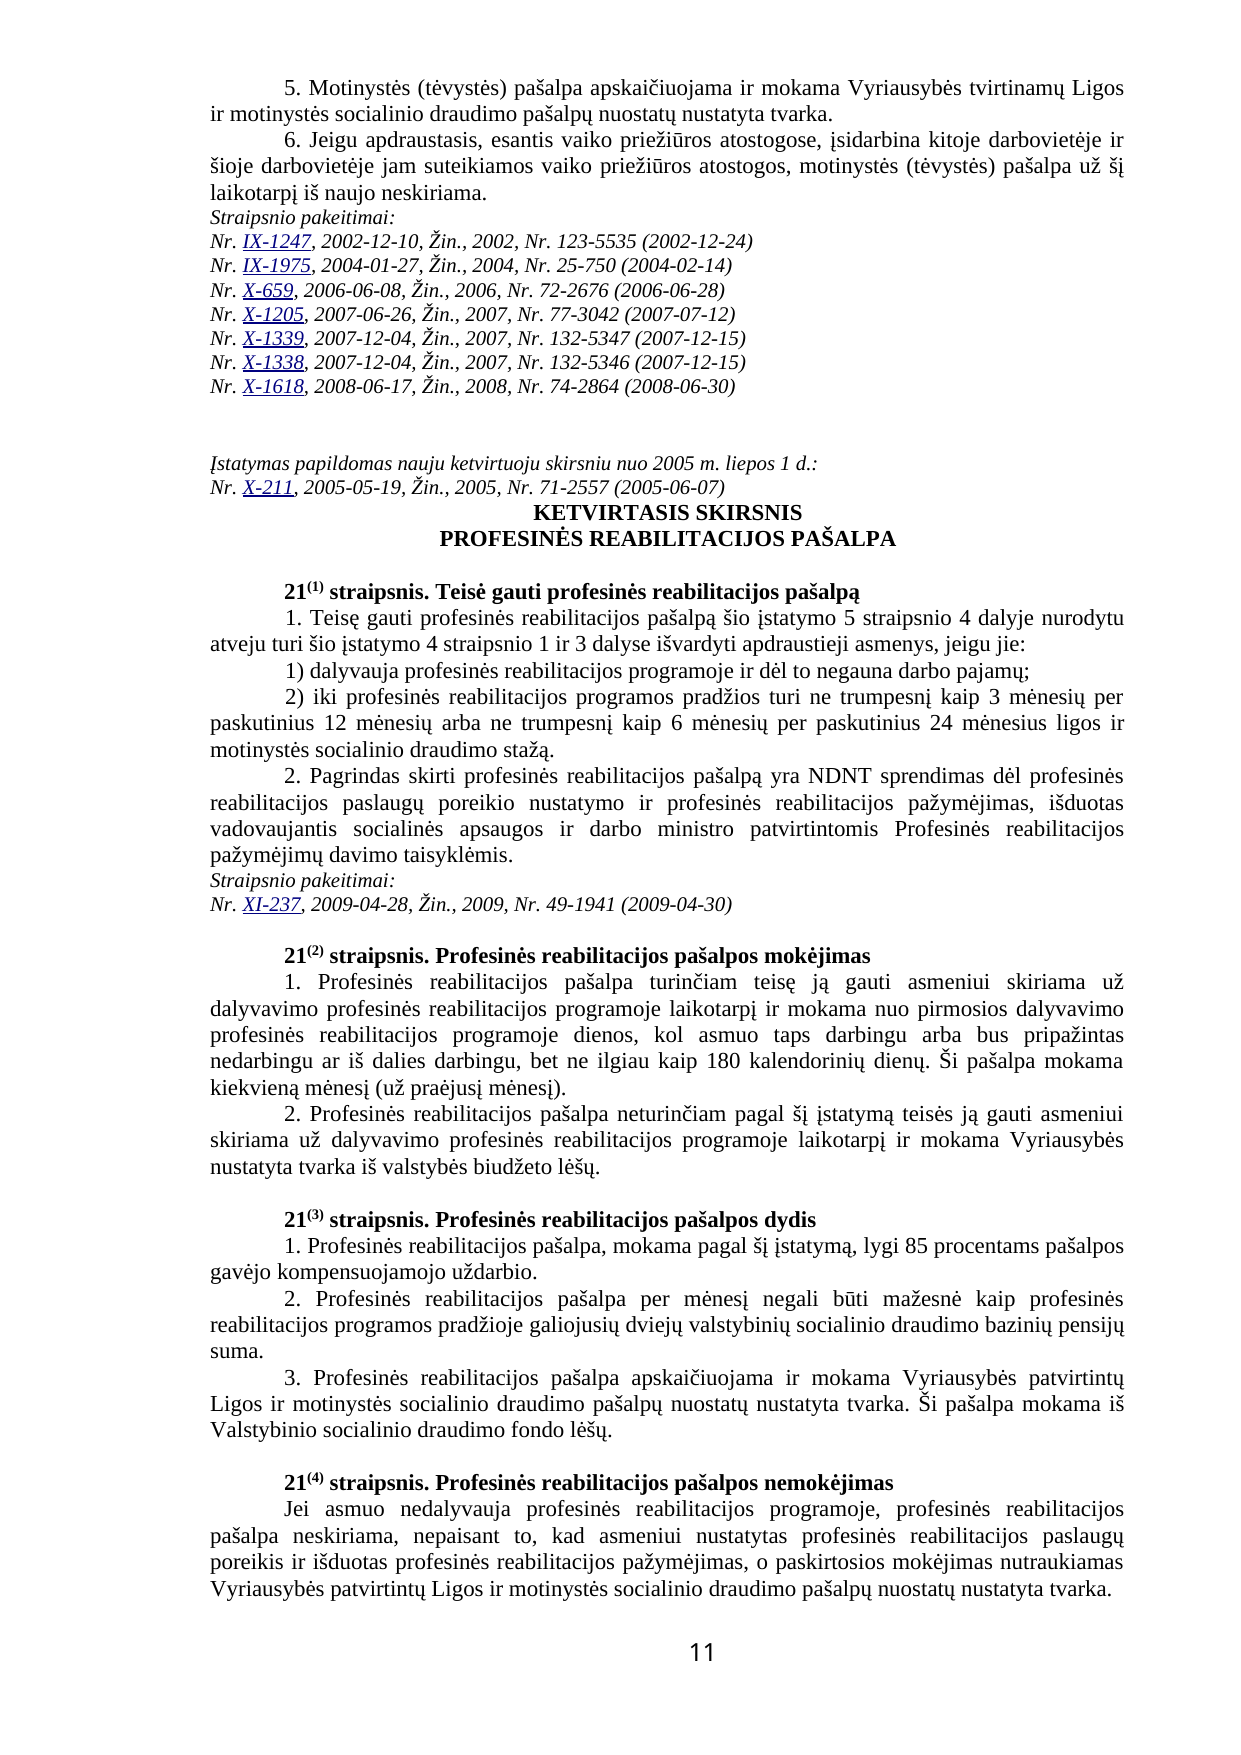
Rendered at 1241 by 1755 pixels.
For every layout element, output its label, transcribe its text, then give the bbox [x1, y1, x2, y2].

text 21(2) straipsnis. Profesinės reabilitacijos pašalpos mokėjimas [210, 942, 1126, 968]
text PROFESINĖS REABILITACIJOS PAŠALPA [210, 525, 1126, 551]
text Jei asmuo nedalyvauja profesinės reabilitacijos programoje, profesinės reabilitacijos pašalpa neskiriama, nepaisant to, kad asmeniui nustatytas profesinės reabilitacijos paslaugų poreikis ir išduotas profesinės reabilitacijos pažymėjimas, o paskirtosios mokėjimas nutraukiamas Vyriausybės patvirtintų Ligos ir motinystės socialinio draudimo pašalpų nuostatų nustatyta tvarka. [210, 1496, 1126, 1601]
text 1. Profesinės reabilitacijos pašalpa turinčiam teisę ją gauti asmeniui skiriama už dalyvavimo profesinės reabilitacijos programoje laikotarpį ir mokama nuo pirmosios dalyvavimo profesinės reabilitacijos programoje dienos, kol asmuo taps darbingu arba bus pripažintas nedarbingu ar iš dalies darbingu, bet ne ilgiau kaip 180 kalendorinių dienų. Ši pašalpa mokama kiekvieną mėnesį (už praėjusį mėnesį). [210, 968, 1126, 1100]
text Nr. X-211, 2005-05-19, Žin., 2005, Nr. 71-2557 (2005-06-07) [210, 474, 1126, 499]
text 2. Pagrindas skirti profesinės reabilitacijos pašalpą yra NDNT sprendimas dėl profesinės reabilitacijos paslaugų poreikio nustatymo ir profesinės reabilitacijos pažymėjimas, išduotas vadovaujantis socialinės apsaugos ir darbo ministro patvirtintomis Profesinės reabilitacijos pažymėjimų davimo taisyklėmis. [210, 762, 1126, 868]
text 1. Profesinės reabilitacijos pašalpa, mokama pagal šį įstatymą, lygi 85 procentams pašalpos gavėjo kompensuojamojo uždarbio. [210, 1232, 1126, 1285]
text Nr. X-659, 2006-06-08, Žin., 2006, Nr. 72-2676 (2006-06-28) [210, 277, 1126, 302]
text Įstatymas papildomas nauju ketvirtuoju skirsniu nuo 2005 m. liepos 1 d.: [210, 451, 1126, 474]
text Nr. X-1618, 2008-06-17, Žin., 2008, Nr. 74-2864 (2008-06-30) [210, 374, 1126, 398]
text 2) iki profesinės reabilitacijos programos pradžios turi ne trumpesnį kaip 3 mėnesių per paskutinius 12 mėnesių arba ne trumpesnį kaip 6 mėnesių per paskutinius 24 mėnesius ligos ir motinystės socialinio draudimo stažą. [210, 683, 1126, 762]
text 2. Profesinės reabilitacijos pašalpa neturinčiam pagal šį įstatymą teisės ją gauti asmeniui skiriama už dalyvavimo profesinės reabilitacijos programoje laikotarpį ir mokama Vyriausybės nustatyta tvarka iš valstybės biudžeto lėšų. [210, 1100, 1126, 1179]
text Nr. IX-1975, 2004-01-27, Žin., 2004, Nr. 25-750 (2004-02-14) [210, 253, 1126, 277]
text Straipsnio pakeitimai: [210, 205, 1126, 229]
text Nr. X-1205, 2007-06-26, Žin., 2007, Nr. 77-3042 (2007-07-12) [210, 302, 1126, 326]
text Straipsnio pakeitimai: [210, 868, 1126, 892]
text 6. Jeigu apdraustasis, esantis vaiko priežiūros atostogose, įsidarbina kitoje darbovietėje ir šioje darbovietėje jam suteikiamos vaiko priežiūros atostogos, motinystės (tėvystės) pašalpa už šį laikotarpį iš naujo neskiriama. [210, 126, 1126, 205]
text KETVIRTASIS SKIRSNIS [210, 499, 1126, 525]
text 5. Motinystės (tėvystės) pašalpa apskaičiuojama ir mokama Vyriausybės tvirtinamų Ligos ir motinystės socialinio draudimo pašalpų nuostatų nustatyta tvarka. [210, 73, 1126, 126]
text Nr. X-1338, 2007-12-04, Žin., 2007, Nr. 132-5346 (2007-12-15) [210, 350, 1126, 374]
text 21(3) straipsnis. Profesinės reabilitacijos pašalpos dydis [210, 1206, 1126, 1232]
text Nr. XI-237, 2009-04-28, Žin., 2009, Nr. 49-1941 (2009-04-30) [210, 892, 1120, 916]
text 1. Teisę gauti profesinės reabilitacijos pašalpą šio įstatymo 5 straipsnio 4 dalyje nurodytu atveju turi šio įstatymo 4 straipsnio 1 ir 3 dalyse išvardyti apdraustieji asmenys, jeigu jie: [210, 604, 1126, 657]
text Nr. X-1339, 2007-12-04, Žin., 2007, Nr. 132-5347 (2007-12-15) [210, 326, 1126, 350]
text 3. Profesinės reabilitacijos pašalpa apskaičiuojama ir mokama Vyriausybės patvirtintų Ligos ir motinystės socialinio draudimo pašalpų nuostatų nustatyta tvarka. Ši pašalpa mokama iš Valstybinio socialinio draudimo fondo lėšų. [210, 1364, 1126, 1443]
text 1) dalyvauja profesinės reabilitacijos programoje ir dėl to negauna darbo pajamų; [210, 657, 1126, 683]
text 21(1) straipsnis. Teisė gauti profesinės reabilitacijos pašalpą [210, 578, 1126, 604]
text 2. Profesinės reabilitacijos pašalpa per mėnesį negali būti mažesnė kaip profesinės reabilitacijos programos pradžioje galiojusių dviejų valstybinių socialinio draudimo bazinių pensijų suma. [210, 1285, 1126, 1364]
text Nr. IX-1247, 2002-12-10, Žin., 2002, Nr. 123-5535 (2002-12-24) [210, 229, 1126, 253]
text 21(4) straipsnis. Profesinės reabilitacijos pašalpos nemokėjimas [210, 1469, 1126, 1496]
